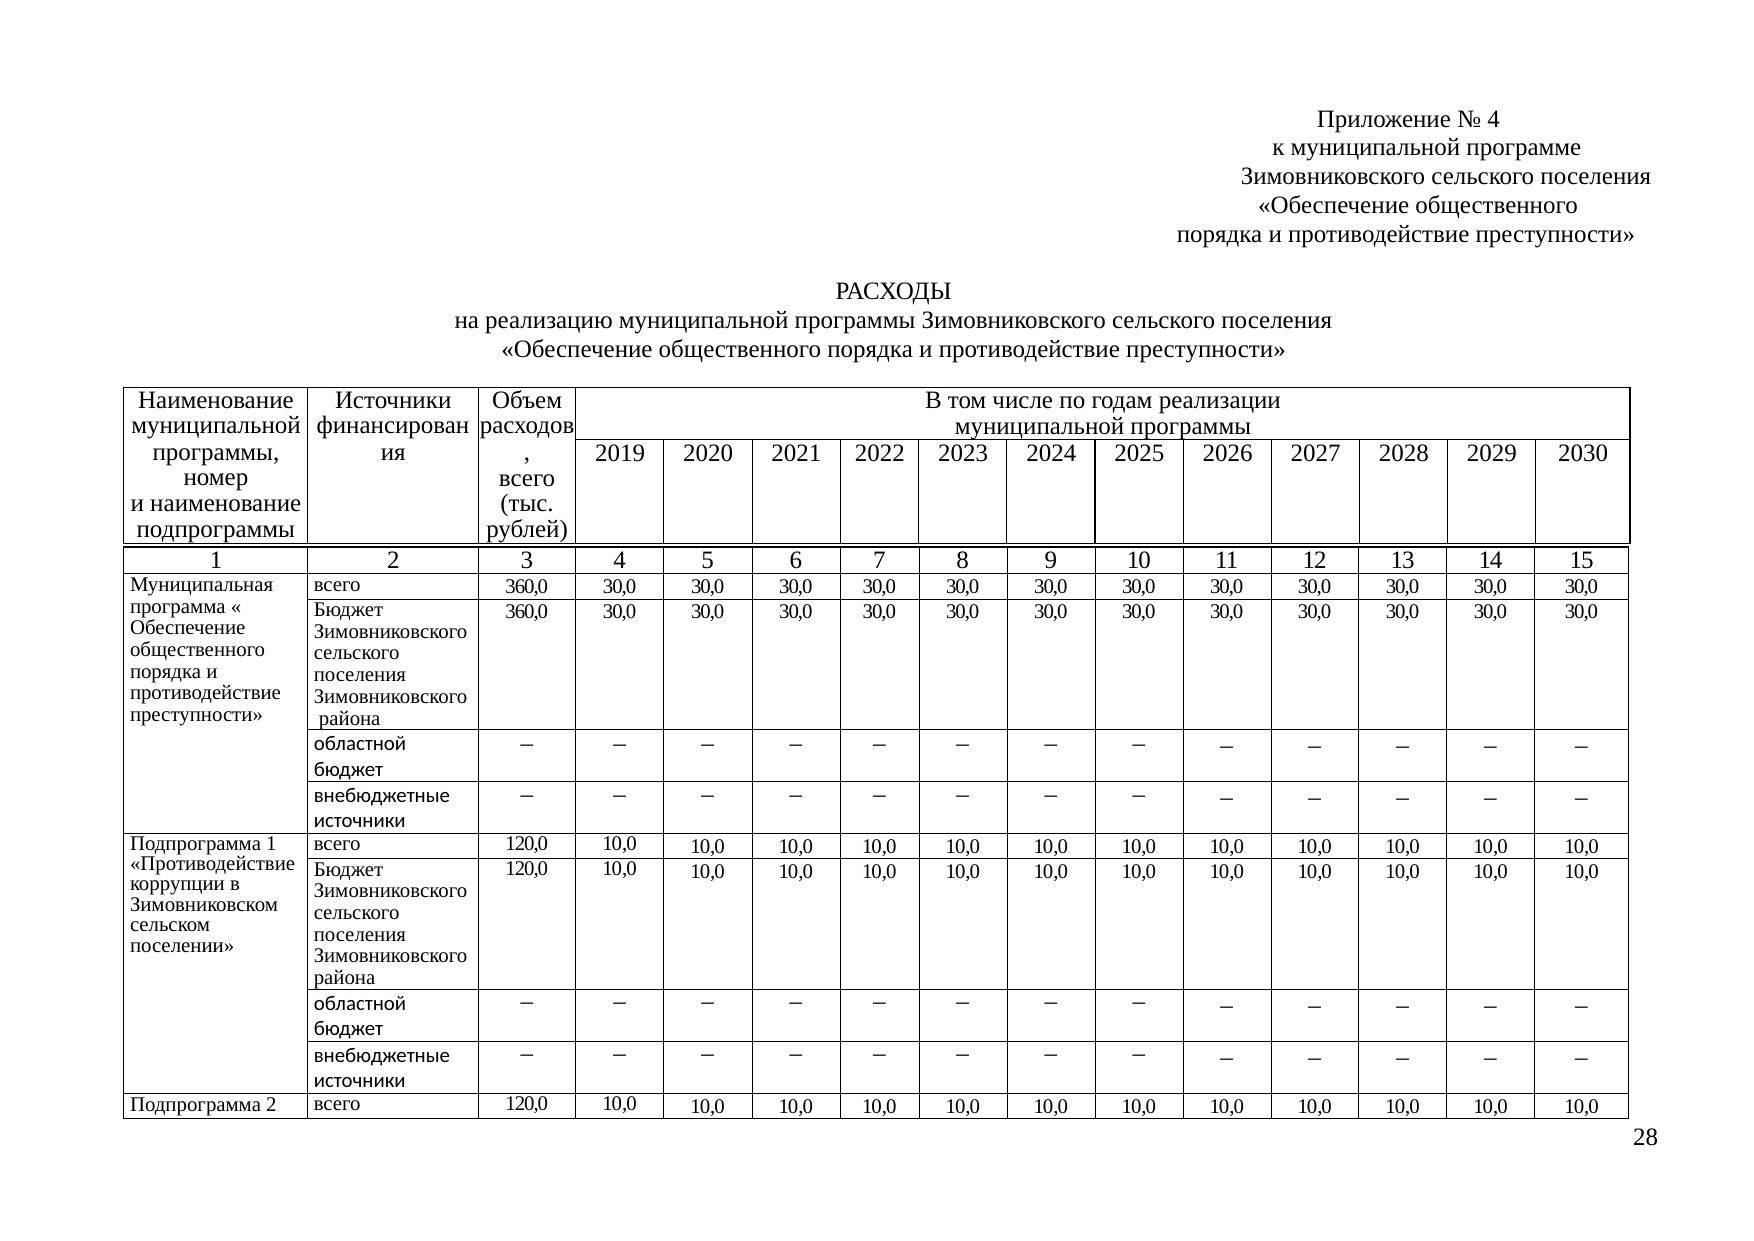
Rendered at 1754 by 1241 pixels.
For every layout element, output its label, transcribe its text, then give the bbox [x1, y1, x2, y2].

table_header 7 [841, 548, 919, 573]
text РАСХОДЫ [133, 276, 1654, 305]
table_cell 120,0 [479, 834, 575, 858]
table_header 5 [664, 548, 752, 573]
table_cell 10,0 [1184, 1094, 1271, 1118]
table_cell – [664, 1042, 752, 1093]
table_cell 30,0 [1272, 574, 1358, 598]
table_cell 10,0 [1447, 859, 1534, 989]
table_header 14 [1447, 548, 1534, 573]
table_cell 10,0 [1447, 1094, 1534, 1118]
table_cell областной бюджет [308, 730, 478, 781]
table_cell 10,0 [920, 1094, 1007, 1118]
table_cell 10,0 [1008, 1094, 1095, 1118]
table_cell – [576, 730, 663, 781]
table_cell 10,0 [920, 859, 1007, 989]
table_cell 30,0 [1359, 574, 1446, 598]
table_header Источники финансирования [308, 388, 478, 543]
table_cell – [1447, 990, 1534, 1041]
table_header 6 [753, 548, 840, 573]
table_cell 30,0 [1096, 600, 1183, 729]
table_cell – [1096, 990, 1183, 1041]
table_cell – [1008, 1042, 1095, 1093]
table_cell 10,0 [1359, 859, 1446, 989]
table_header 8 [920, 548, 1007, 573]
table_cell 120,0 [479, 859, 575, 989]
table_cell – [1535, 990, 1628, 1041]
table_header Наименование муниципальной программы, номер и наименование подпрограммы [124, 388, 307, 543]
table_cell 30,0 [576, 574, 663, 598]
table_cell 10,0 [576, 834, 663, 858]
table_cell внебюджетные источники [308, 782, 478, 833]
table_cell 2029 [1448, 440, 1535, 543]
table_cell 30,0 [1447, 600, 1534, 729]
table_cell всего [308, 1094, 478, 1118]
table_cell Подпрограмма 2 [124, 1094, 307, 1118]
table_cell 30,0 [1447, 574, 1534, 598]
table_cell 2023 [919, 440, 1006, 543]
table_cell – [1096, 782, 1183, 833]
table_cell – [920, 782, 1007, 833]
table_cell – [664, 730, 752, 781]
table_cell – [1447, 1042, 1534, 1093]
table_cell 30,0 [664, 600, 752, 729]
table_cell – [1535, 730, 1628, 781]
table_cell – [841, 990, 919, 1041]
table_cell 30,0 [1184, 574, 1271, 598]
table_cell 30,0 [1184, 600, 1271, 729]
table_cell 2030 [1536, 440, 1629, 543]
table_cell – [920, 990, 1007, 1041]
table_cell – [1008, 990, 1095, 1041]
text Приложение № 4 [133, 104, 1654, 132]
table_cell 10,0 [920, 834, 1007, 858]
table_cell 10,0 [664, 859, 752, 989]
table_cell 30,0 [1008, 600, 1095, 729]
table_cell – [1184, 990, 1271, 1041]
table_cell 30,0 [664, 574, 752, 598]
table_cell 10,0 [664, 1094, 752, 1118]
table_cell 10,0 [753, 1094, 840, 1118]
table_cell – [753, 990, 840, 1041]
table_cell – [576, 782, 663, 833]
table_cell – [1359, 990, 1446, 1041]
table_cell – [576, 990, 663, 1041]
table_cell – [1096, 1042, 1183, 1093]
table_cell – [753, 1042, 840, 1093]
table_cell внебюджетные источники [308, 1042, 478, 1093]
table_cell всего [308, 834, 478, 858]
table_cell 10,0 [664, 834, 752, 858]
table_cell 30,0 [1359, 600, 1446, 729]
table_cell 2021 [753, 440, 840, 543]
table_cell 10,0 [1272, 859, 1358, 989]
table_cell 30,0 [753, 600, 840, 729]
table_cell – [1184, 782, 1271, 833]
table_header 13 [1359, 548, 1446, 573]
table_cell – [1272, 990, 1358, 1041]
table_cell 10,0 [1535, 834, 1628, 858]
table_cell 120,0 [479, 1094, 575, 1118]
table_cell – [841, 1042, 919, 1093]
table_cell 30,0 [920, 600, 1007, 729]
table_cell – [1272, 730, 1358, 781]
table_cell Муниципальная программа « Обеспечение общественного порядка и противодействие преступности» [124, 574, 307, 833]
table_cell 2026 [1184, 440, 1271, 543]
table_header Объем расходов, всего (тыс. рублей) [479, 388, 575, 543]
table_cell 10,0 [576, 859, 663, 989]
table_cell – [1535, 782, 1628, 833]
table_cell – [479, 1042, 575, 1093]
table_cell 360,0 [479, 574, 575, 598]
table_cell 10,0 [1359, 1094, 1446, 1118]
table_cell 10,0 [1359, 834, 1446, 858]
table_cell 10,0 [1535, 859, 1628, 989]
text к муниципальной программе [1107, 132, 1654, 161]
text на реализацию муниципальной программы Зимовниковского сельского поселения [133, 305, 1654, 334]
table_cell – [753, 782, 840, 833]
table_cell 30,0 [1272, 600, 1358, 729]
table_cell – [1096, 730, 1183, 781]
table_header 2 [308, 548, 478, 573]
table_header 9 [1008, 548, 1095, 573]
table_cell – [841, 782, 919, 833]
table_cell 10,0 [1096, 859, 1183, 989]
table_cell 30,0 [1096, 574, 1183, 598]
table_cell 2028 [1360, 440, 1447, 543]
table_cell Подпрограмма 1 «Противодействие коррупции в Зимовниковском сельском поселении» [124, 834, 307, 1093]
table_cell – [664, 782, 752, 833]
table_cell 360,0 [479, 600, 575, 729]
table_header 12 [1272, 548, 1358, 573]
table_cell 30,0 [1535, 574, 1628, 598]
table_cell – [664, 990, 752, 1041]
table_cell 10,0 [1096, 1094, 1183, 1118]
table_cell – [1359, 1042, 1446, 1093]
table_cell – [1184, 1042, 1271, 1093]
table_cell 30,0 [1535, 600, 1628, 729]
table_cell 2022 [841, 440, 918, 543]
table_header 11 [1184, 548, 1271, 573]
table_cell – [479, 782, 575, 833]
table_cell 2025 [1096, 440, 1183, 543]
table_cell – [920, 1042, 1007, 1093]
table_cell – [1184, 730, 1271, 781]
table_cell – [1008, 730, 1095, 781]
table_cell 30,0 [753, 574, 840, 598]
text «Обеспечение общественного порядка и противодействие преступности» [133, 334, 1654, 362]
table_cell областной бюджет [308, 990, 478, 1041]
table_cell 10,0 [1447, 834, 1534, 858]
table_cell 30,0 [841, 600, 919, 729]
table_cell 10,0 [753, 834, 840, 858]
table_cell 2027 [1272, 440, 1359, 543]
table_cell 30,0 [576, 600, 663, 729]
table_cell 2020 [664, 440, 752, 543]
table_cell – [1535, 1042, 1628, 1093]
table_header В том числе по годам реализации муниципальной программы [576, 388, 1629, 439]
table_cell 30,0 [1008, 574, 1095, 598]
table_cell 2024 [1007, 440, 1094, 543]
table_cell 10,0 [1008, 834, 1095, 858]
table_cell 10,0 [841, 1094, 919, 1118]
table_cell 10,0 [1272, 834, 1358, 858]
table_cell – [1447, 782, 1534, 833]
text Зимовниковского сельского поселения «Обеспечение общественного порядка и противодействие преступности» [133, 161, 1654, 247]
table_header 3 [479, 548, 575, 573]
table_header 1 [124, 548, 307, 573]
table_cell – [1272, 782, 1358, 833]
table_header 15 [1535, 548, 1628, 573]
table_cell – [920, 730, 1007, 781]
table_cell – [1008, 782, 1095, 833]
table_cell – [1359, 730, 1446, 781]
table_cell 10,0 [1184, 859, 1271, 989]
table_cell 10,0 [1008, 859, 1095, 989]
table_cell – [576, 1042, 663, 1093]
table_cell – [1359, 782, 1446, 833]
table_cell Бюджет Зимовниковского сельского поселения Зимовниковского района [308, 600, 478, 729]
table_cell Бюджет Зимовниковского сельского поселения Зимовниковского района [308, 859, 478, 989]
table_cell 10,0 [841, 834, 919, 858]
table_cell – [841, 730, 919, 781]
table_cell 10,0 [1535, 1094, 1628, 1118]
table_cell – [1447, 730, 1534, 781]
table_cell 10,0 [576, 1094, 663, 1118]
table_cell – [479, 730, 575, 781]
table_cell – [479, 990, 575, 1041]
table_cell 30,0 [841, 574, 919, 598]
table_cell – [1272, 1042, 1358, 1093]
table_cell 10,0 [753, 859, 840, 989]
table_cell 10,0 [1184, 834, 1271, 858]
table_cell 10,0 [1096, 834, 1183, 858]
table_cell 10,0 [1272, 1094, 1358, 1118]
table_cell всего [308, 574, 478, 598]
table_cell 10,0 [841, 859, 919, 989]
table_cell – [753, 730, 840, 781]
table_header 10 [1096, 548, 1183, 573]
table_header 4 [576, 548, 663, 573]
table_cell 2019 [576, 440, 663, 543]
table_cell 30,0 [920, 574, 1007, 598]
